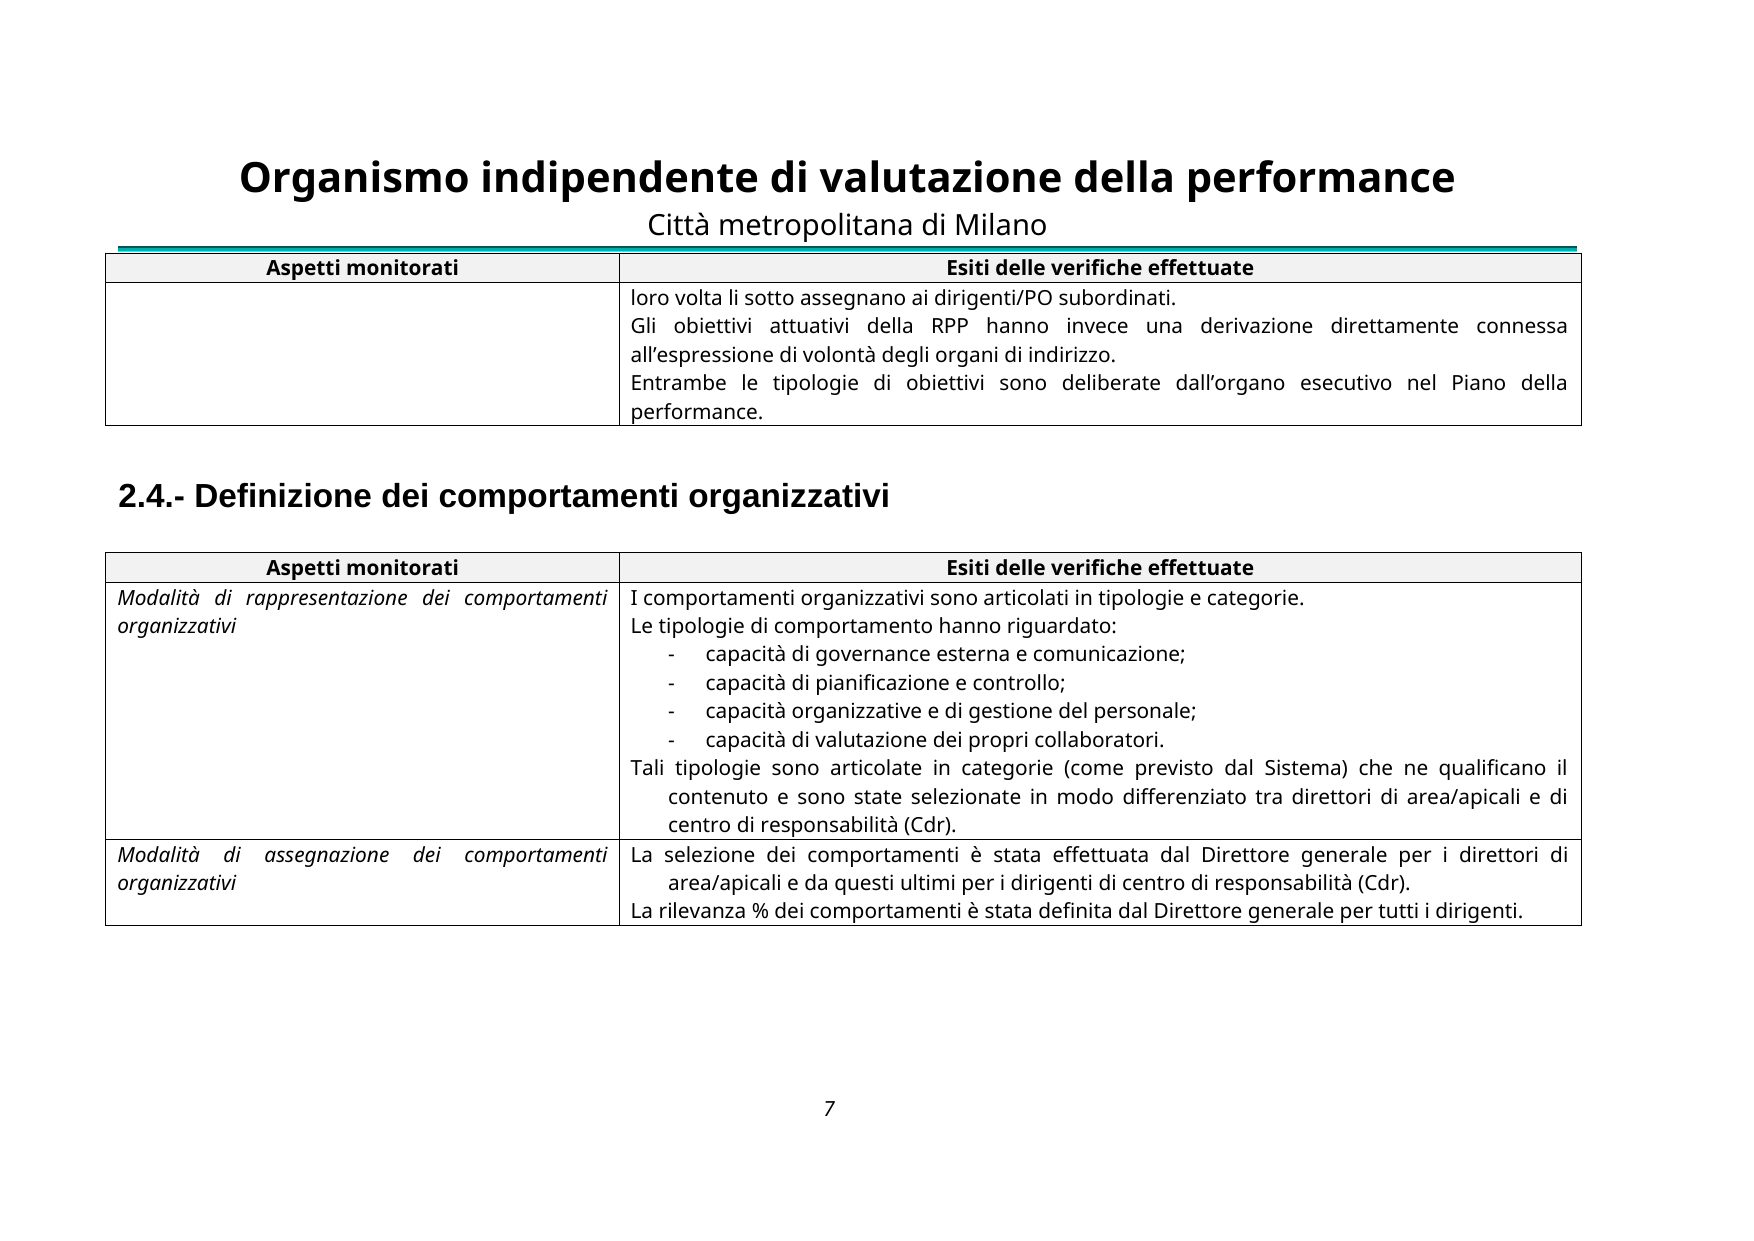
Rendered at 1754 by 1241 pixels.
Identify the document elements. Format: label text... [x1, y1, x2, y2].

table_header Aspetti monitorati [106, 553, 619, 582]
subtitle Definizione dei comportamenti organizzativi [118, 476, 1577, 515]
table_cell Modalità di rappresentazione dei comportamenti organizzativi [106, 583, 619, 839]
table_cell I comportamenti organizzativi sono articolati in tipologie e categorie. Le tipologie di comportamento hanno riguardato: capacità di governance esterna e comunicazione; capacità di pianificazione e controllo; capacità organizzative e di gestione del personale; capacità di valutazione dei propri collaboratori. Tali tipologie sono articolate in categorie (come previsto dal Sistema) che ne qualificano il contenuto e sono state selezionate in modo differenziato tra direttori di area/apicali e di centro di responsabilità (Cdr). [620, 583, 1581, 839]
table_header Esiti delle verifiche effettuate [620, 553, 1581, 582]
table_cell loro volta li sotto assegnano ai dirigenti/PO subordinati. Gli obiettivi attuativi della RPP hanno invece una derivazione direttamente connessa all’espressione di volontà degli organi di indirizzo. Entrambe le tipologie di obiettivi sono deliberate dall’organo esecutivo nel Piano della performance. [620, 283, 1581, 425]
table_header Aspetti monitorati [106, 254, 619, 282]
table_cell La selezione dei comportamenti è stata effettuata dal Direttore generale per i direttori di area/apicali e da questi ultimi per i dirigenti di centro di responsabilità (Cdr). La rilevanza % dei comportamenti è stata definita dal Direttore generale per tutti i dirigenti. [620, 840, 1581, 925]
table_cell [106, 283, 619, 425]
table_header Esiti delle verifiche effettuate [620, 254, 1581, 282]
table_cell Modalità di assegnazione dei comportamenti organizzativi [106, 840, 619, 925]
